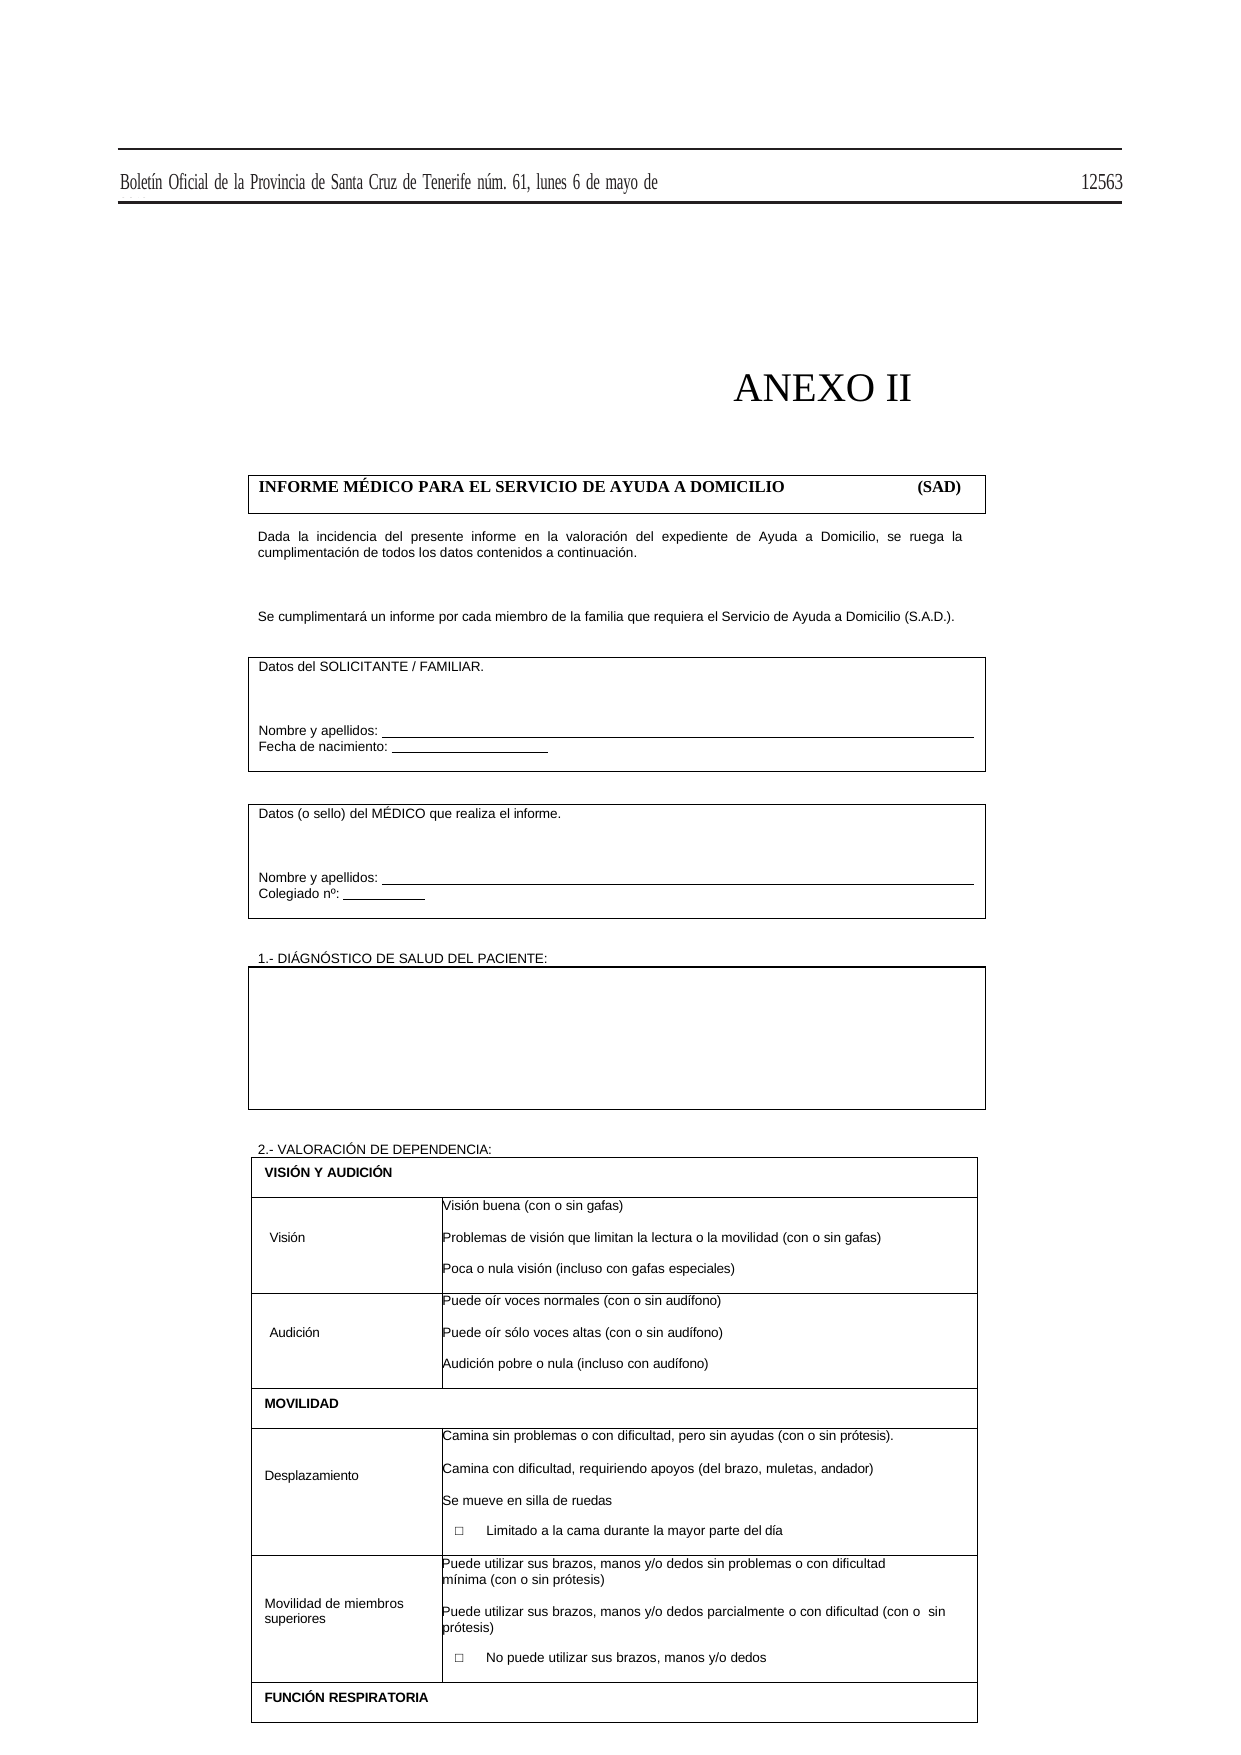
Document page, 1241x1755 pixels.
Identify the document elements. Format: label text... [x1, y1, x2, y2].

table_cell Puede utilizar sus brazos, manos y/o dedos sin problemas o con dificultad mínima (con o sin prótesis) Puede utilizar sus brazos, manos y/o dedos parcialmente o con dificultad (con o sin prótesis) No puede utilizar sus brazos, manos y/o dedos [443, 1556, 977, 1682]
text 1.- DIÁGNÓSTICO DE SALUD DEL PACIENTE: [258, 951, 1134, 966]
table_cell Puede oír voces normales (con o sin audífono) Puede oír sólo voces altas (con o sin audífono) Audición pobre o nula (incluso con audífono) [443, 1294, 977, 1388]
table_header [249, 968, 985, 1109]
subtitle ANEXO II [511, 363, 1134, 410]
table_cell Visión [252, 1198, 442, 1293]
table_header Datos (o sello) del MÉDICO que realiza el informe. Nombre y apellidos: Colegiado nº: [249, 805, 985, 918]
table_cell Desplazamiento [252, 1429, 442, 1555]
table_header VISIÓN Y AUDICIÓN [252, 1158, 977, 1197]
table_header Datos del SOLICITANTE / FAMILIAR. Nombre y apellidos: Fecha de nacimiento: [249, 658, 985, 771]
table_cell Audición [252, 1294, 442, 1388]
table_cell FUNCIÓN RESPIRATORIA [252, 1683, 977, 1722]
table_cell Visión buena (con o sin gafas) Problemas de visión que limitan la lectura o la movilidad (con o sin gafas) Poca o nula visión (incluso con gafas especiales) [443, 1198, 977, 1293]
table_cell Movilidad de miembros superiores [252, 1556, 442, 1682]
text 2.- VALORACIÓN DE DEPENDENCIA: [258, 1142, 1134, 1157]
text Dada la incidencia del presente informe en la valoración del expediente de Ayuda a Domicilio, se ruega la cumplimentación de todos los datos contenidos a continuación. [258, 529, 995, 560]
table_cell Camina sin problemas o con dificultad, pero sin ayudas (con o sin prótesis). Camina con dificultad, requiriendo apoyos (del brazo, muletas, andador) Se mueve en silla de ruedas Limitado a la cama durante la mayor parte del día [443, 1429, 977, 1555]
table_header INFORME MÉDICO PARA EL SERVICIO DE AYUDA A DOMICILIO (SAD) [249, 476, 985, 513]
table_cell MOVILIDAD [252, 1389, 977, 1428]
text Se cumplimentará un informe por cada miembro de la familia que requiera el Servicio de Ayuda a Domicilio (S.A.D.). [258, 609, 1134, 624]
